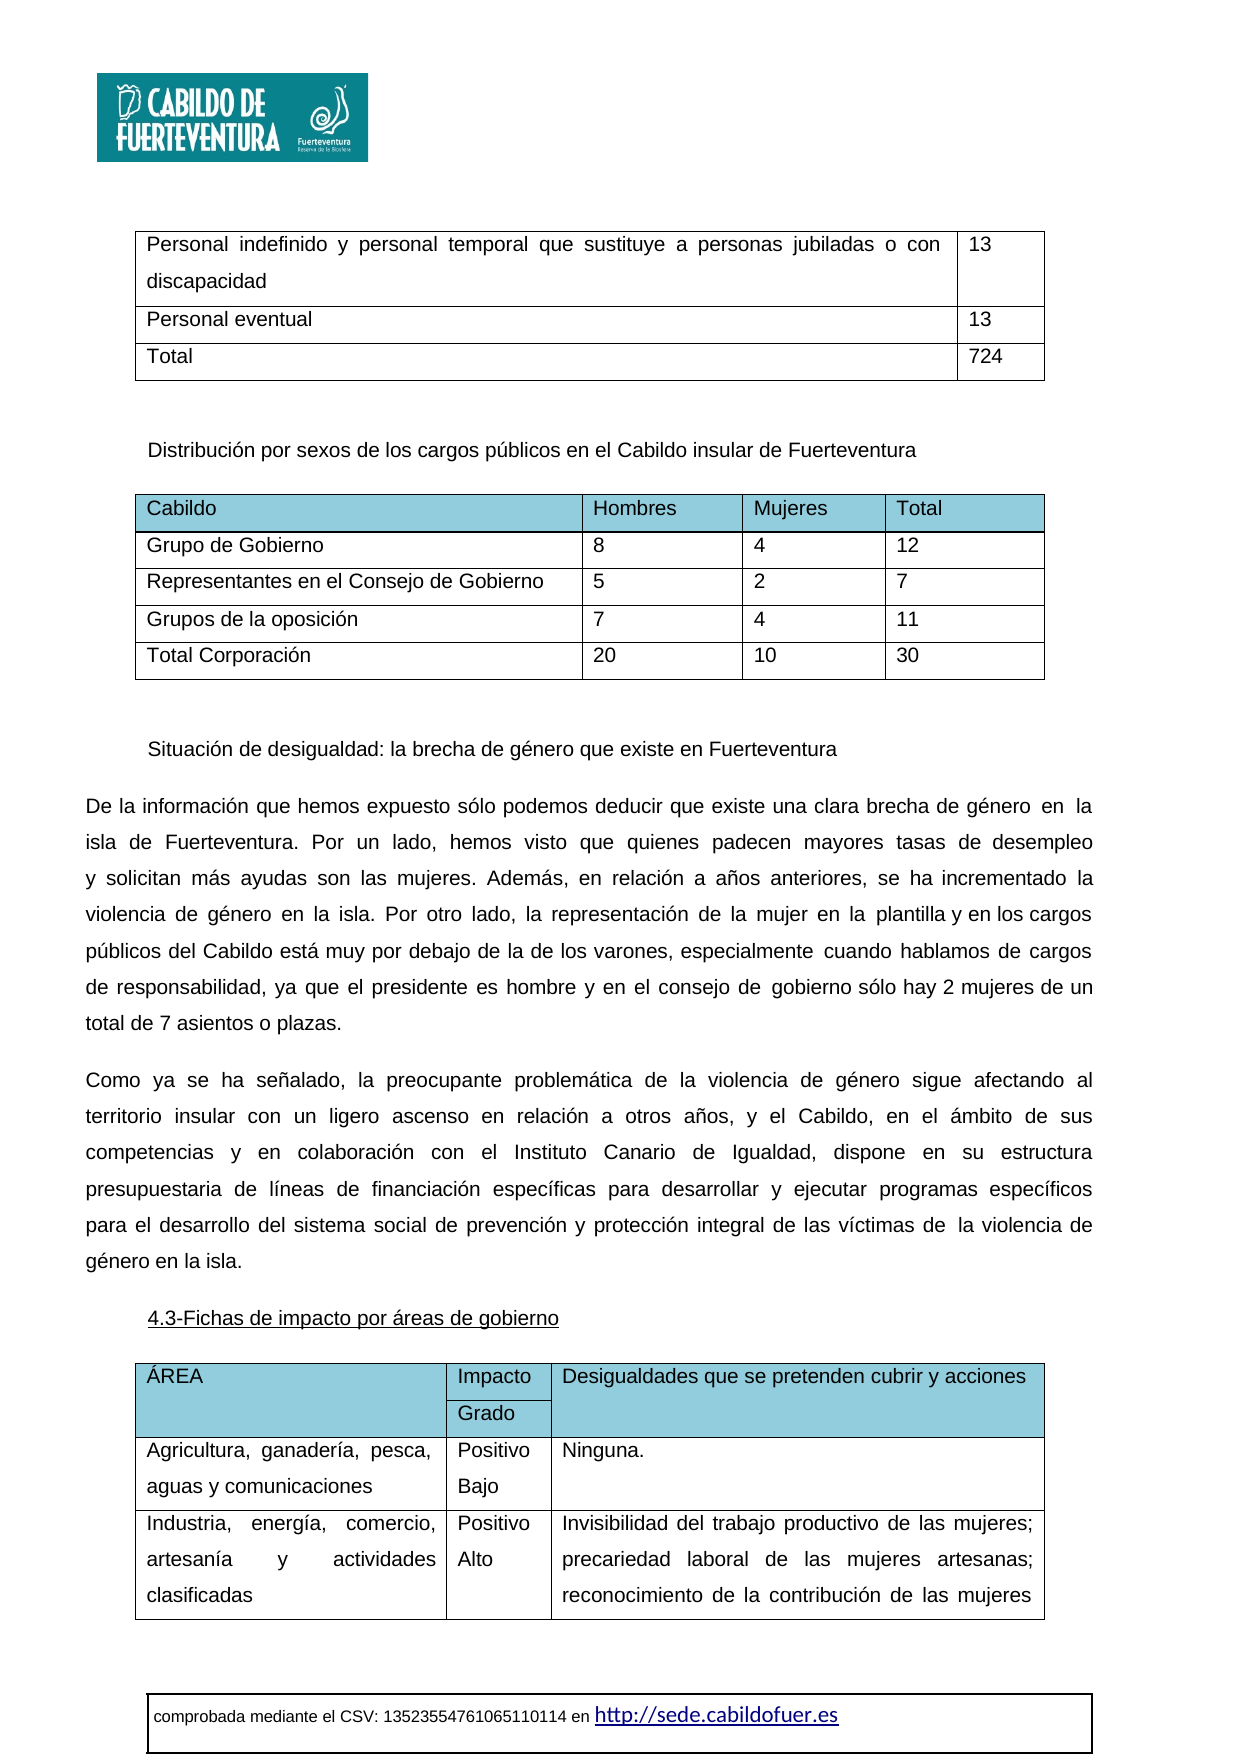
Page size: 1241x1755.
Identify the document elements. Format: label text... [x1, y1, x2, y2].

table_cell 7 [886, 569, 1044, 605]
table_header Desigualdades que se pretenden cubrir y acciones [552, 1364, 1044, 1437]
table_cell Representantes en el Consejo de Gobierno [136, 569, 582, 605]
table_cell 30 [886, 643, 1044, 679]
table_cell 4 [743, 606, 885, 642]
table_header Hombres [583, 495, 742, 531]
table_cell 13 [958, 307, 1044, 342]
table_cell Grupo de Gobierno [136, 533, 582, 568]
table_header Cabildo [136, 495, 582, 531]
text Situación de desigualdad: la brecha de género que existe en Fuerteventura [147, 737, 1107, 761]
table_cell Positivo Bajo [447, 1438, 551, 1509]
table_header Total [886, 495, 1044, 531]
table_cell Grado [447, 1401, 551, 1437]
table_cell Industria, energía, comercio, artesanía y actividades clasificadas [136, 1511, 446, 1618]
table_cell 10 [743, 643, 885, 679]
text Como ya se ha señalado, la preocupante problemática de la violencia de género sigue afectando al territorio insular con un ligero ascenso en relación a otros años, y el Cabildo, en el ámbito de sus competencias y en colaboración con el Instituto Canario de Igualdad, dispone en su estructura presupuestaria de líneas de financiación específicas para desarrollar y ejecutar programas específicos para el desarrollo del sistema social de prevención y protección integral de las víctimas de la violencia de género en la isla. [85, 1068, 1093, 1273]
table_cell 11 [886, 606, 1044, 642]
table_cell Personal eventual [136, 307, 957, 342]
table_cell 8 [583, 533, 742, 568]
text Distribución por sexos de los cargos públicos en el Cabildo insular de Fuerteventura [147, 437, 1107, 461]
table_cell Invisibilidad del trabajo productivo de las mujeres; precariedad laboral de las mujeres artesanas; reconocimiento de la contribución de las mujeres [552, 1511, 1044, 1618]
table_cell 12 [886, 533, 1044, 568]
table_header ÁREA [136, 1364, 446, 1437]
table_cell 2 [743, 569, 885, 605]
table_cell Agricultura, ganadería, pesca, aguas y comunicaciones [136, 1438, 446, 1509]
table_cell 20 [583, 643, 742, 679]
table_header Mujeres [743, 495, 885, 531]
text 4.3-Fichas de impacto por áreas de gobierno [147, 1306, 1107, 1330]
table_cell Total Corporación [136, 643, 582, 679]
text De la información que hemos expuesto sólo podemos deducir que existe una clara brecha de género en la isla de Fuerteventura. Por un lado, hemos visto que quienes padecen mayores tasas de desempleo y solicitan más ayudas son las mujeres. Además, en relación a años anteriores, se ha incrementado la violencia de género en la isla. Por otro lado, la representación de la mujer en la plantilla y en los cargos públicos del Cabildo está muy por debajo de la de los varones, especialmente cuando hablamos de cargos de responsabilidad, ya que el presidente es hombre y en el consejo de gobierno sólo hay 2 mujeres de un total de 7 asientos o plazas. [85, 794, 1093, 1035]
table_cell Ninguna. [552, 1438, 1044, 1509]
table_cell Positivo Alto [447, 1511, 551, 1618]
table_cell Total [136, 344, 957, 379]
table_cell 4 [743, 533, 885, 568]
table_cell 5 [583, 569, 742, 605]
table_header Impacto [447, 1364, 551, 1400]
table_cell 7 [583, 606, 742, 642]
table_cell Grupos de la oposición [136, 606, 582, 642]
table_header 13 [958, 232, 1044, 306]
table_cell 724 [958, 344, 1044, 379]
table_header Personal indefinido y personal temporal que sustituye a personas jubiladas o con discapacidad [136, 232, 957, 306]
